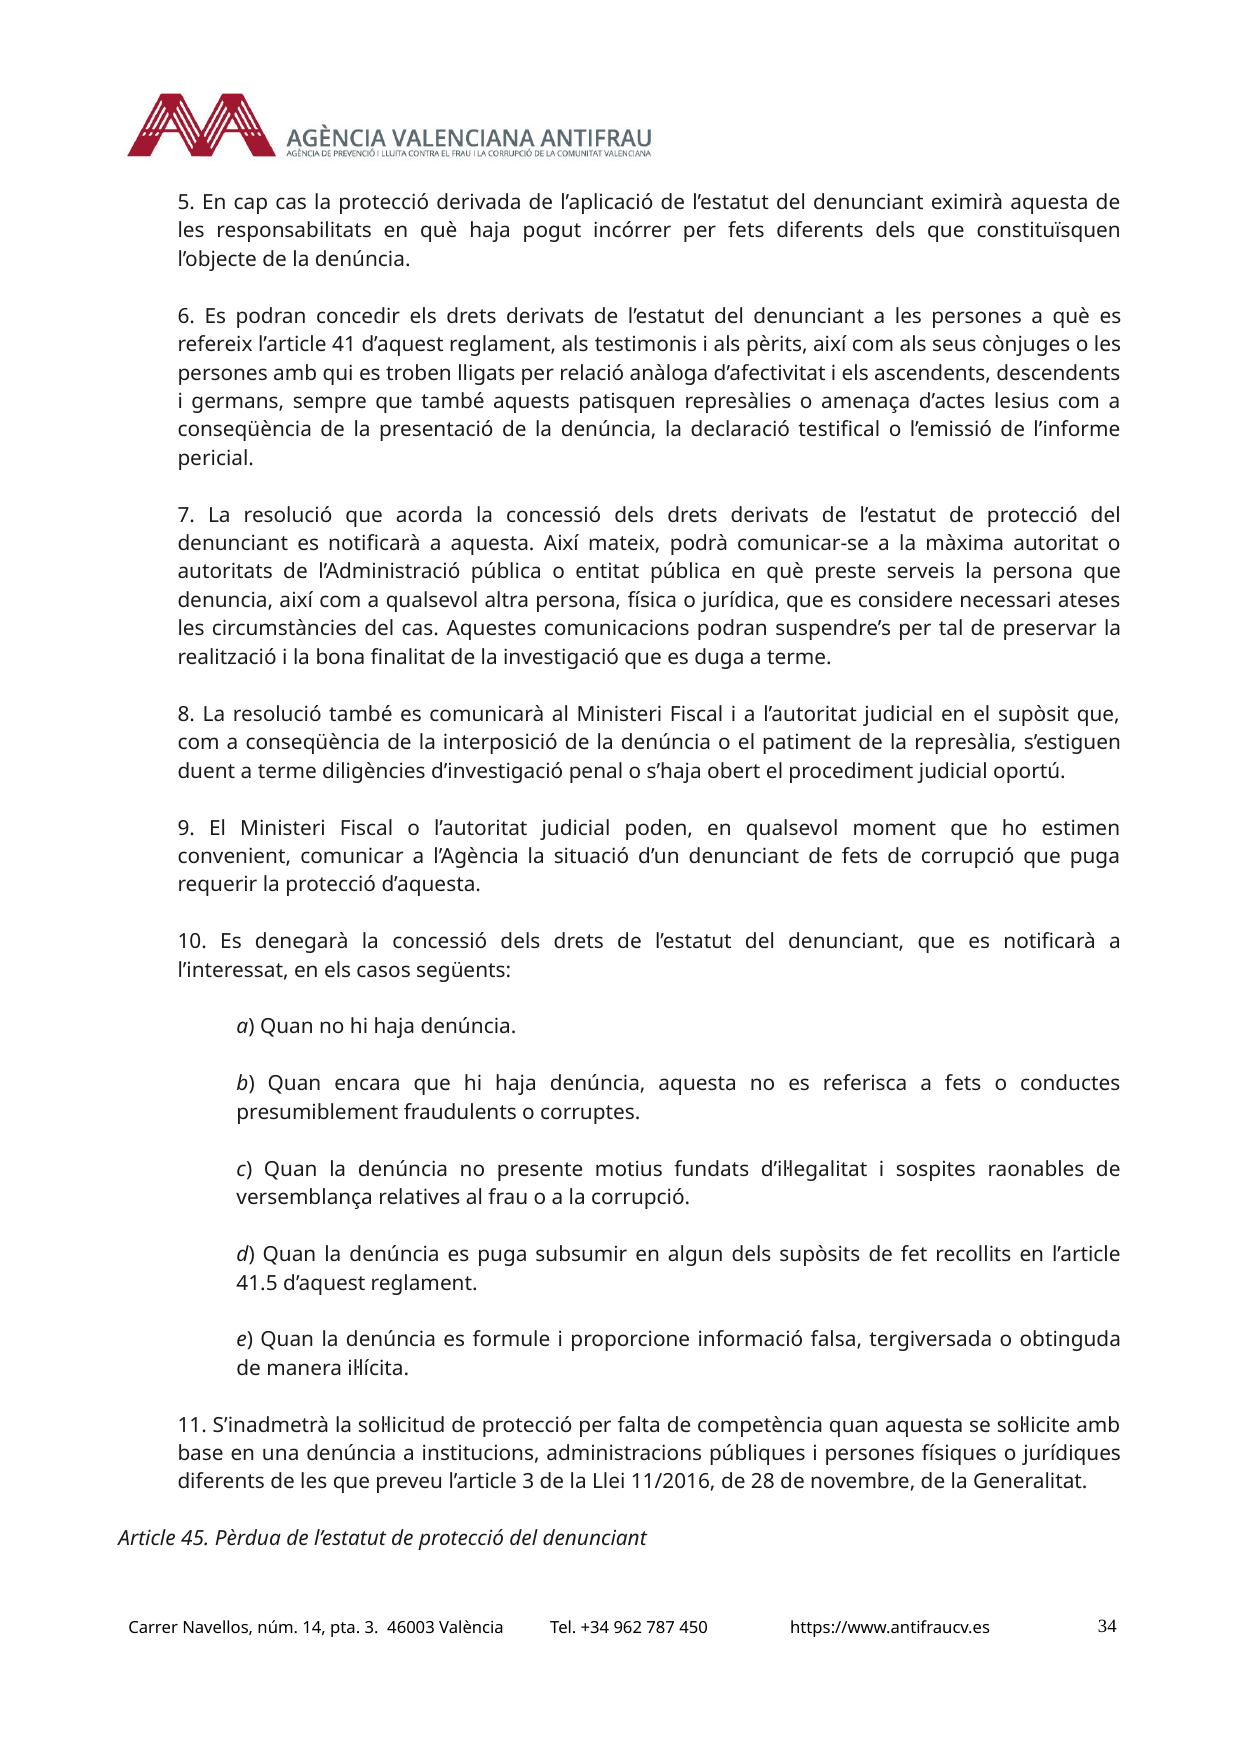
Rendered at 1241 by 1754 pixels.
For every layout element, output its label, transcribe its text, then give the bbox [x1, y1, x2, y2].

text 6. Es podran concedir els drets derivats de l’estatut del denunciant a les persones a què es refereix l’article 41 d’aquest reglament, als testimonis i als pèrits, així com als seus cònjuges o les persones amb qui es troben lligats per relació anàloga d’afectivitat i els ascendents, descendents i germans, sempre que també aquests patisquen represàlies o amenaça d’actes lesius com a conseqüència de la presentació de la denúncia, la declaració testifical o l’emissió de l’informe pericial. [177, 301, 1122, 471]
text d) Quan la denúncia es puga subsumir en algun dels supòsits de fet recollits en l’article 41.5 d’aquest reglament. [236, 1239, 1122, 1296]
text Article 45. Pèrdua de l’estatut de protecció del denunciant [118, 1523, 1122, 1552]
text 11. S’inadmetrà la sol·licitud de protecció per falta de competència quan aquesta se sol·licite amb base en una denúncia a institucions, administracions públiques i persones físiques o jurídiques diferents de les que preveu l’article 3 de la Llei 11/2016, de 28 de novembre, de la Generalitat. [177, 1410, 1122, 1495]
text 9. El Ministeri Fiscal o l’autoritat judicial poden, en qualsevol moment que ho estimen convenient, comunicar a l’Agència la situació d’un denunciant de fets de corrupció que puga requerir la protecció d’aquesta. [177, 813, 1122, 898]
picture [122, 81, 655, 166]
text 8. La resolució també es comunicarà al Ministeri Fiscal i a l’autoritat judicial en el supòsit que, com a conseqüència de la interposició de la denúncia o el patiment de la represàlia, s’estiguen duent a terme diligències d’investigació penal o s’haja obert el procediment judicial oportú. [177, 699, 1122, 784]
text e) Quan la denúncia es formule i proporcione informació falsa, tergiversada o obtinguda de manera il·lícita. [236, 1324, 1122, 1381]
text 5. En cap cas la protecció derivada de l’aplicació de l’estatut del denunciant eximirà aquesta de les responsabilitats en què haja pogut incórrer per fets diferents dels que constituïsquen l’objecte de la denúncia. [177, 187, 1122, 272]
text c) Quan la denúncia no presente motius fundats d’il·legalitat i sospites raonables de versemblança relatives al frau o a la corrupció. [236, 1154, 1122, 1211]
text b) Quan encara que hi haja denúncia, aquesta no es referisca a fets o conductes presumiblement fraudulents o corruptes. [236, 1068, 1122, 1125]
text 10. Es denegarà la concessió dels drets de l’estatut del denunciant, que es notificarà a l’interessat, en els casos següents: [177, 926, 1122, 983]
text 7. La resolució que acorda la concessió dels drets derivats de l’estatut de protecció del denunciant es notificarà a aquesta. Així mateix, podrà comunicar-se a la màxima autoritat o autoritats de l’Administració pública o entitat pública en què preste serveis la persona que denuncia, així com a qualsevol altra persona, física o jurídica, que es considere necessari ateses les circumstàncies del cas. Aquestes comunicacions podran suspendre’s per tal de preservar la realització i la bona finalitat de la investigació que es duga a terme. [177, 500, 1122, 670]
text a) Quan no hi haja denúncia. [236, 1012, 1122, 1040]
